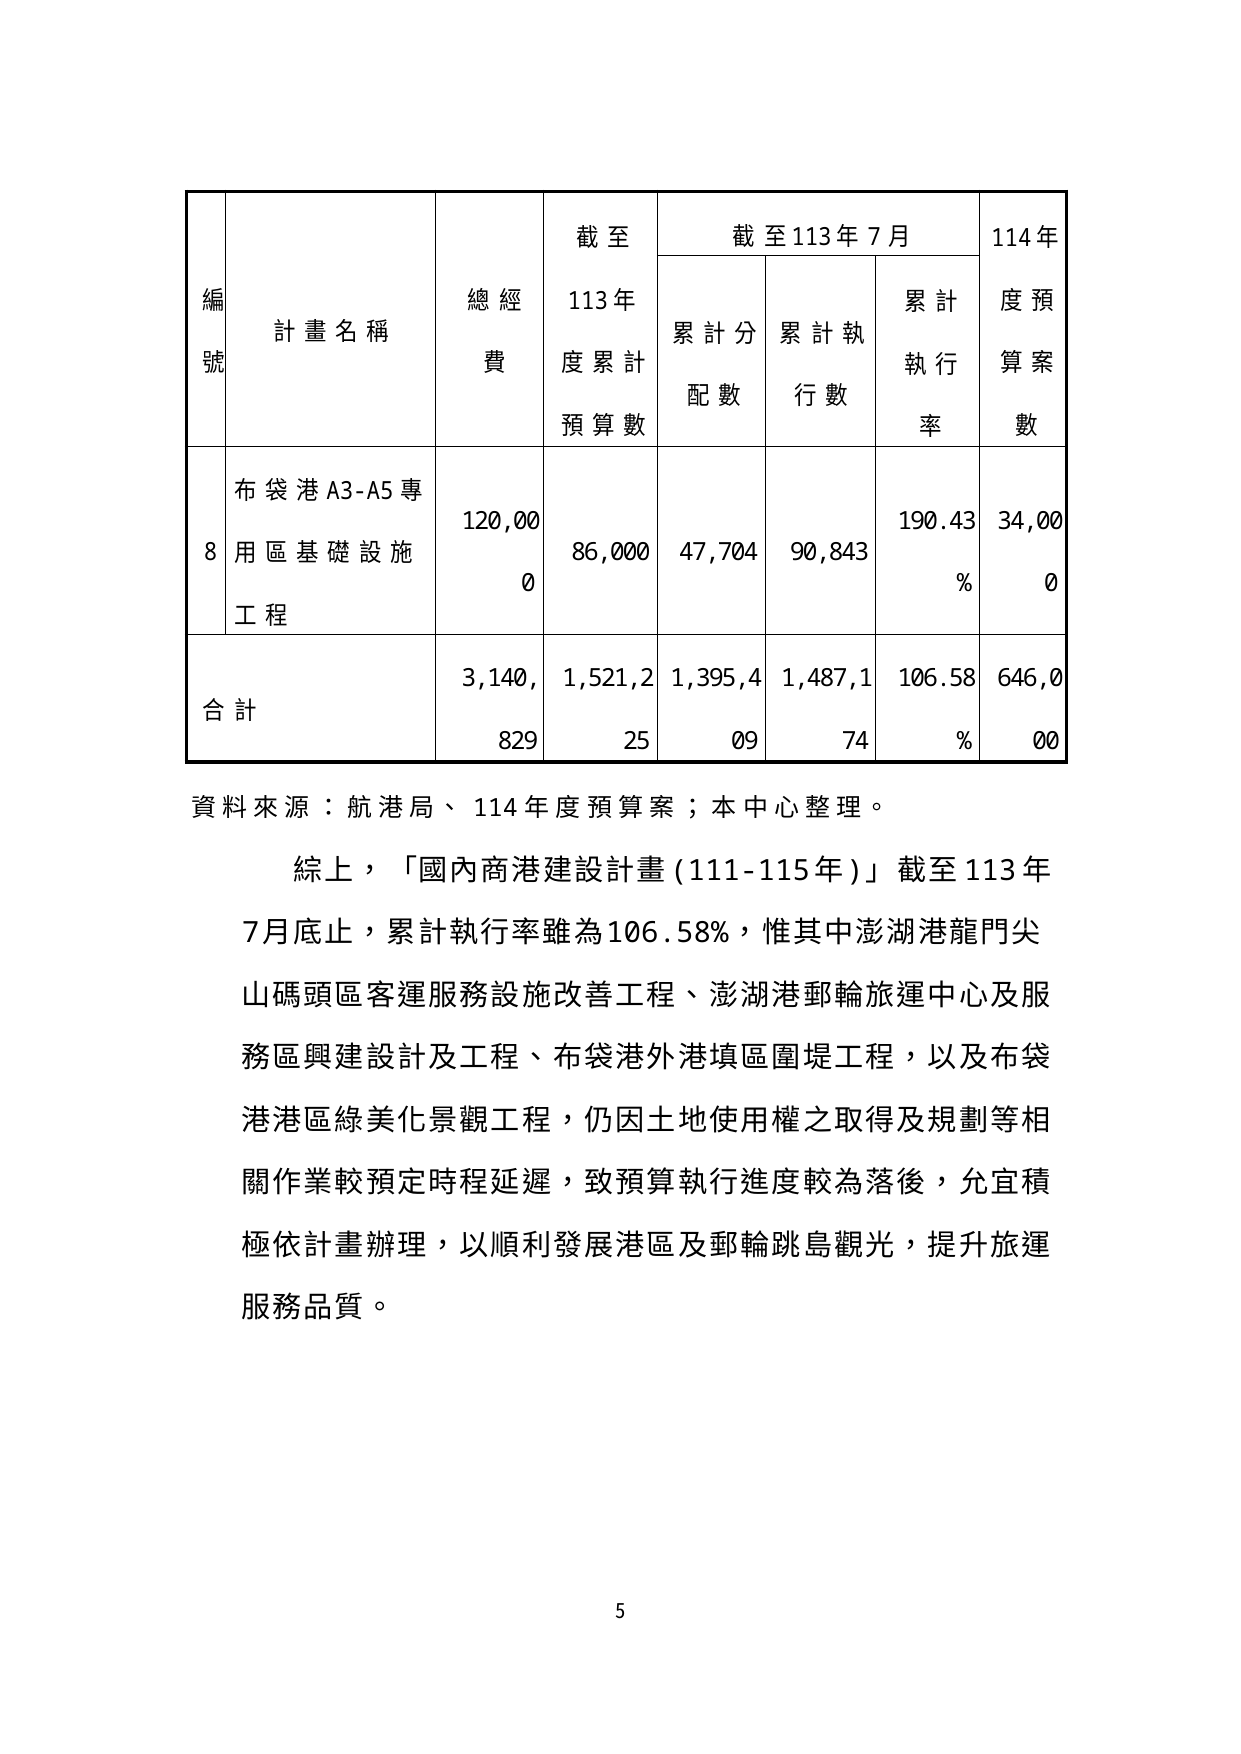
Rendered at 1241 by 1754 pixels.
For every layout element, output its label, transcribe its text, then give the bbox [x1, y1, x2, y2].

table_header 114年度預算案數 [980, 193, 1065, 446]
table_header 截至113年度累計預算數 [544, 193, 657, 446]
table_cell 34,000 [980, 447, 1065, 634]
table_header 總經費 [436, 193, 543, 446]
table_cell 1,487,174 [766, 635, 875, 760]
text 資料來源：航港局、114年度預算案；本中心整理。 [180, 763, 1063, 826]
text 綜上，「國內商港建設計畫(111-115年)」截至113年7月底止，累計執行率雖為106.58%，惟其中澎湖港龍門尖山碼頭區客運服務設施改善工程、澎湖港郵輪旅運中心及服務區興建設計及工程、布袋港外港填區圍堤工程，以及布袋港港區綠美化景觀工程，仍因土地使用權之取得及規劃等相關作業較預定時程延遲，致預算執行進度較為落後，允宜積極依計畫辦理，以順利發展港區及郵輪跳島觀光，提升旅運服務品質。 [236, 826, 1063, 1326]
table_cell 120,000 [436, 447, 543, 634]
table_header 編號 [188, 193, 225, 446]
table_cell 86,000 [544, 447, 657, 634]
table_cell 累計執行數 [766, 256, 875, 446]
table_cell 累計執行率 [876, 256, 979, 446]
table_cell 8 [188, 447, 225, 634]
table_cell 累計分配數 [658, 256, 765, 446]
table_cell 90,843 [766, 447, 875, 634]
table_cell 3,140,829 [436, 635, 543, 760]
table_cell 1,521,225 [544, 635, 657, 760]
table_cell 190.43% [876, 447, 979, 634]
table_cell 布袋港A3-A5專用區基礎設施工程 [226, 447, 435, 634]
table_cell 106.58% [876, 635, 979, 760]
table_cell 1,395,409 [658, 635, 765, 760]
table_header 計畫名稱 [226, 193, 435, 446]
table_cell 合計 [188, 635, 435, 760]
table_cell 47,704 [658, 447, 765, 634]
table_header 截至113年7月 [658, 193, 979, 255]
table_cell 646,000 [980, 635, 1065, 760]
